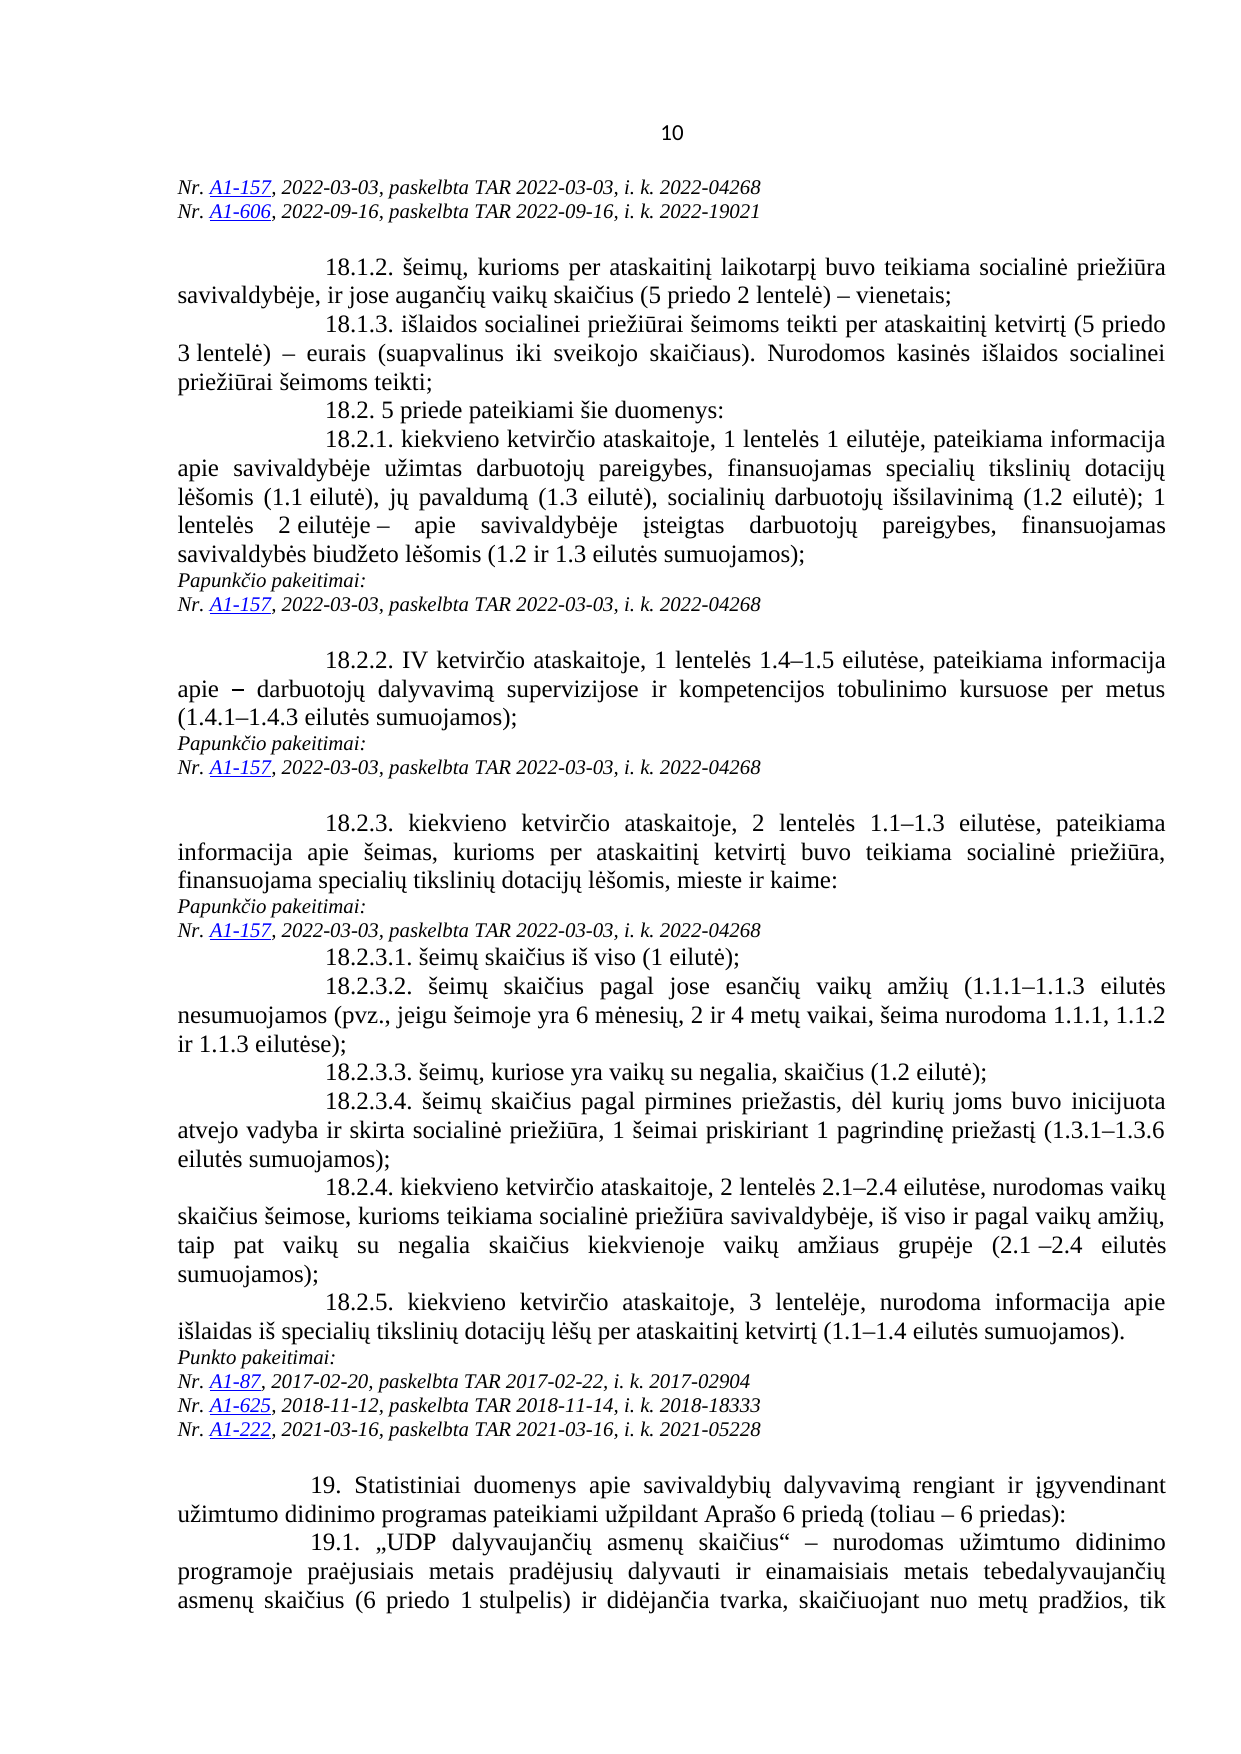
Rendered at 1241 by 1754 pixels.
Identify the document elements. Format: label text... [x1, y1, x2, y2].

text 18.2.3. kiekvieno ketvirčio ataskaitoje, 2 lentelės 1.1–1.3 eilutėse, pateikiama informacija apie šeimas, kurioms per ataskaitinį ketvirtį buvo teikiama socialinė priežiūra, finansuojama specialių tikslinių dotacijų lėšomis, mieste ir kaime: [177, 808, 1166, 894]
text Nr. A1-157, 2022-03-03, paskelbta TAR 2022-03-03, i. k. 2022-04268 [177, 175, 1166, 199]
text 18.2.2. IV ketvirčio ataskaitoje, 1 lentelės 1.4–1.5 eilutėse, pateikiama informacija apie darbuotojų dalyvavimą supervizijose ir kompetencijos tobulinimo kursuose per metus (1.4.1–1.4.3 eilutės sumuojamos); [177, 645, 1166, 731]
text Nr. A1-222, 2021-03-16, paskelbta TAR 2021-03-16, i. k. 2021-05228 [177, 1417, 1166, 1441]
text Nr. A1-157, 2022-03-03, paskelbta TAR 2022-03-03, i. k. 2022-04268 [177, 592, 1166, 616]
text 18.2.3.4. šeimų skaičius pagal pirmines priežastis, dėl kurių joms buvo inicijuota atvejo vadyba ir skirta socialinė priežiūra, 1 šeimai priskiriant 1 pagrindinę priežastį (1.3.1–1.3.6 eilutės sumuojamos); [177, 1086, 1166, 1172]
text Nr. A1-625, 2018-11-12, paskelbta TAR 2018-11-14, i. k. 2018-18333 [177, 1393, 1166, 1417]
text 18.2.1. kiekvieno ketvirčio ataskaitoje, 1 lentelės 1 eilutėje, pateikiama informacija apie savivaldybėje užimtas darbuotojų pareigybes, finansuojamas specialių tikslinių dotacijų lėšomis (1.1 eilutė), jų pavaldumą (1.3 eilutė), socialinių darbuotojų išsilavinimą (1.2 eilutė); 1 lentelės 2 eilutėje – apie savivaldybėje įsteigtas darbuotojų pareigybes, finansuojamas savivaldybės biudžeto lėšomis (1.2 ir 1.3 eilutės sumuojamos); [177, 424, 1166, 568]
text 18.2.3.1. šeimų skaičius iš viso (1 eilutė); [177, 942, 1166, 971]
text Nr. A1-157, 2022-03-03, paskelbta TAR 2022-03-03, i. k. 2022-04268 [177, 755, 1166, 779]
text Nr. A1-157, 2022-03-03, paskelbta TAR 2022-03-03, i. k. 2022-04268 [177, 918, 1166, 942]
text Punkto pakeitimai: [177, 1345, 1166, 1369]
text 18.2.3.2. šeimų skaičius pagal jose esančių vaikų amžių (1.1.1–1.1.3 eilutės nesumuojamos (pvz., jeigu šeimoje yra 6 mėnesių, 2 ir 4 metų vaikai, šeima nurodoma 1.1.1, 1.1.2 ir 1.1.3 eilutėse); [177, 971, 1166, 1057]
text 18.1.3. išlaidos socialinei priežiūrai šeimoms teikti per ataskaitinį ketvirtį (5 priedo 3 lentelė) – eurais (suapvalinus iki sveikojo skaičiaus). Nurodomos kasinės išlaidos socialinei priežiūrai šeimoms teikti; [177, 309, 1166, 396]
text 18.2.5. kiekvieno ketvirčio ataskaitoje, 3 lentelėje, nurodoma informacija apie išlaidas iš specialių tikslinių dotacijų lėšų per ataskaitinį ketvirtį (1.1–1.4 eilutės sumuojamos). [177, 1287, 1166, 1345]
text Papunkčio pakeitimai: [177, 568, 1166, 592]
text Papunkčio pakeitimai: [177, 731, 1166, 755]
text Papunkčio pakeitimai: [177, 894, 1166, 918]
text Nr. A1-606, 2022-09-16, paskelbta TAR 2022-09-16, i. k. 2022-19021 [177, 199, 1166, 223]
text 18.1.2. šeimų, kurioms per ataskaitinį laikotarpį buvo teikiama socialinė priežiūra savivaldybėje, ir jose augančių vaikų skaičius (5 priedo 2 lentelė) – vienetais; [177, 252, 1166, 309]
text 19. Statistiniai duomenys apie savivaldybių dalyvavimą rengiant ir įgyvendinant užimtumo didinimo programas pateikiami užpildant Aprašo 6 priedą (toliau – 6 priedas): [177, 1470, 1166, 1527]
text Nr. A1-87, 2017-02-20, paskelbta TAR 2017-02-22, i. k. 2017-02904 [177, 1369, 1166, 1393]
text 18.2.4. kiekvieno ketvirčio ataskaitoje, 2 lentelės 2.1–2.4 eilutėse, nurodomas vaikų skaičius šeimose, kurioms teikiama socialinė priežiūra savivaldybėje, iš viso ir pagal vaikų amžių, taip pat vaikų su negalia skaičius kiekvienoje vaikų amžiaus grupėje (2.1 –2.4 eilutės sumuojamos); [177, 1172, 1166, 1287]
text 18.2.3.3. šeimų, kuriose yra vaikų su negalia, skaičius (1.2 eilutė); [177, 1057, 1166, 1086]
text 18.2. 5 priede pateikiami šie duomenys: [177, 396, 1166, 424]
text 19.1. „UDP dalyvaujančių asmenų skaičius“ – nurodomas užimtumo didinimo programoje praėjusiais metais pradėjusių dalyvauti ir einamaisiais metais tebedalyvaujančių asmenų skaičius (6 priedo 1 stulpelis) ir didėjančia tvarka, skaičiuojant nuo metų pradžios, tik [177, 1527, 1166, 1614]
